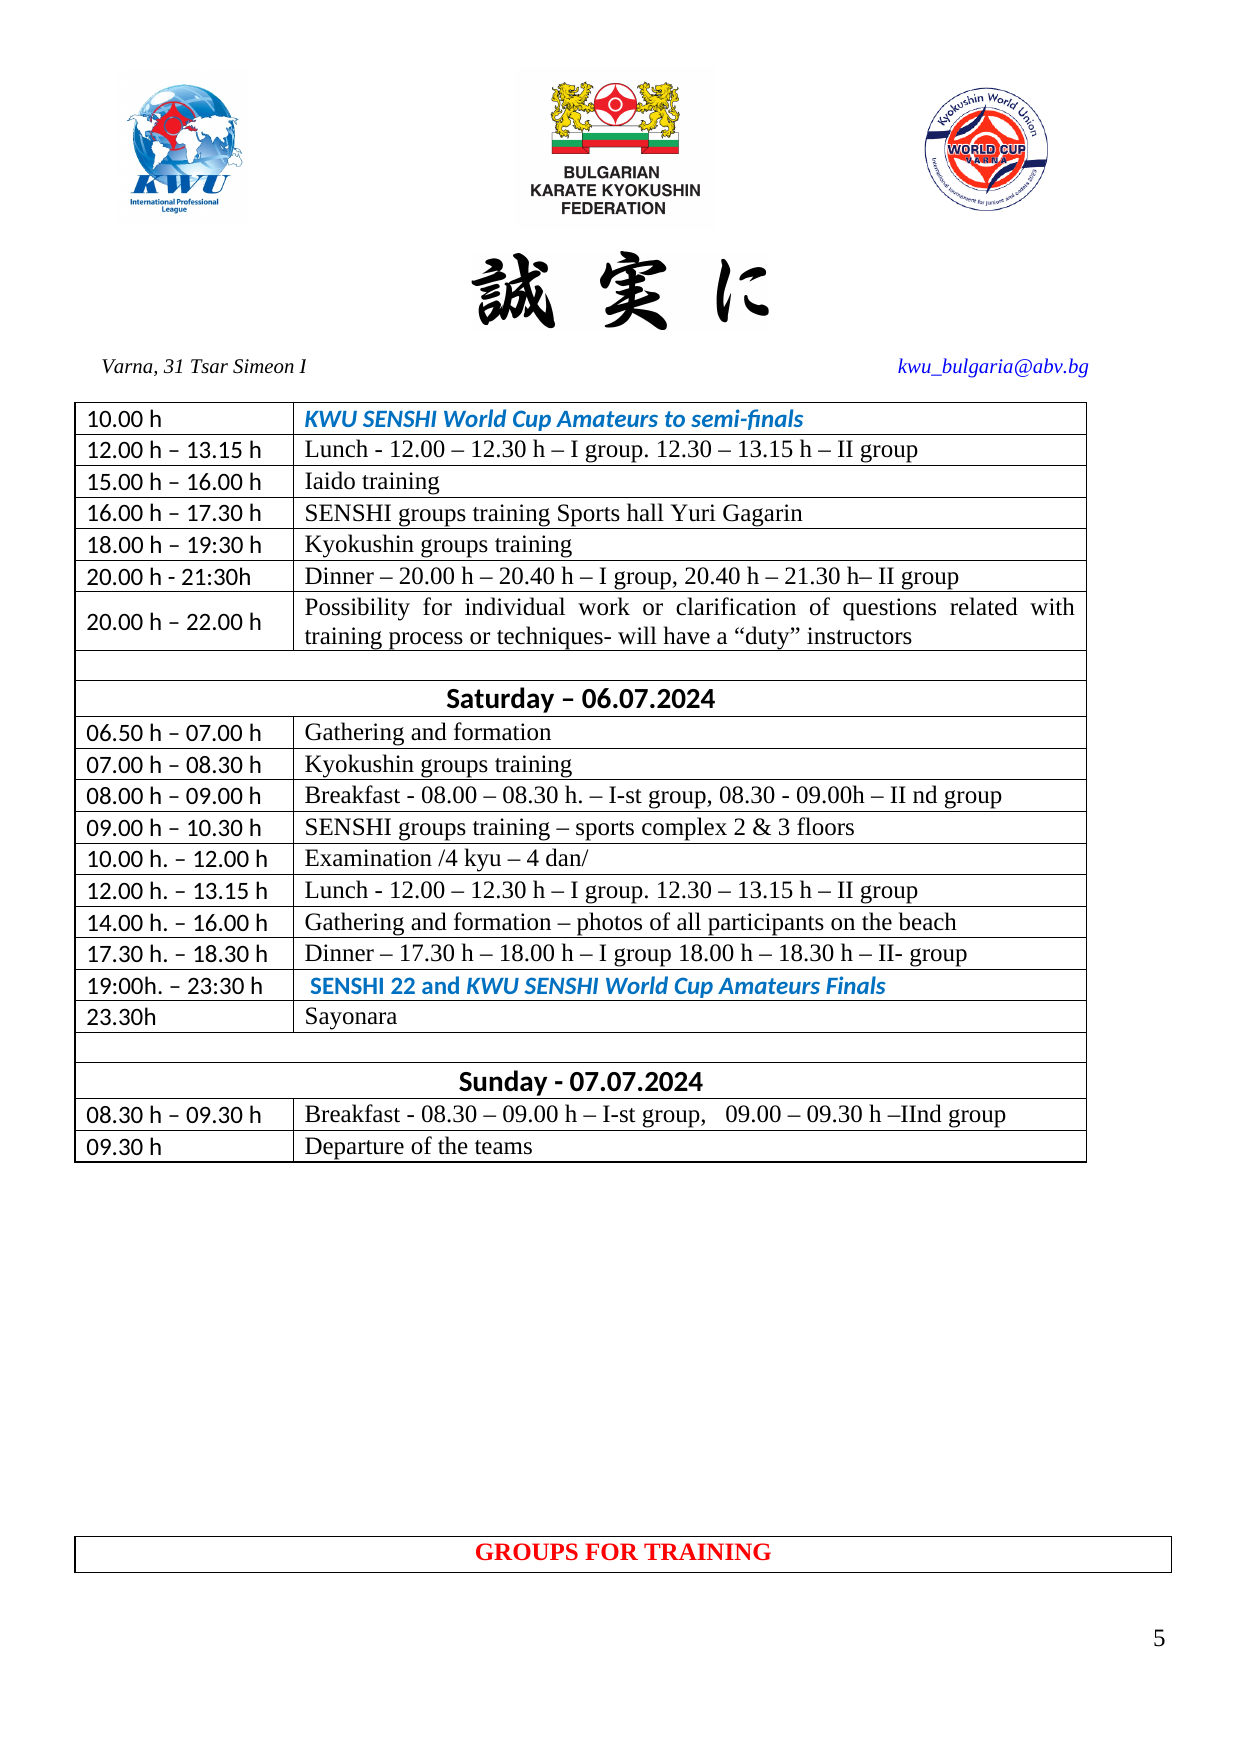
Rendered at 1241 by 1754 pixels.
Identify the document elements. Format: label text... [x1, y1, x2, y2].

table_cell Lunch - 12.00 – 12.30 h – І group. 12.30 – 13.15 h – ІІ group [294, 435, 1086, 465]
table_cell 20.00 h - 21:30h [76, 561, 293, 591]
table_cell 10.00 h. – 12.00 h [76, 844, 293, 874]
table_cell 20.00 h – 22.00 h [76, 592, 293, 650]
table_cell Possibility for individual work or clarification of questions related with training process or techniques- will have a “duty” instructors [294, 592, 1086, 650]
table_cell Breakfast - 08.00 – 08.30 h. – І-st group, 08.30 - 09.00h – ІІ nd group [294, 780, 1086, 811]
table_cell 23.30h [76, 1001, 293, 1032]
table_cell 09.00 h – 10.30 h [76, 812, 293, 842]
table_cell 12.00 h – 13.15 h [76, 435, 293, 465]
table_cell Gathering and formation – photos of all participants on the beach [294, 907, 1086, 937]
table_cell KWU SENSHI World Cup Amateurs to semi-finals [294, 403, 1086, 433]
table_cell 07.00 h – 08.30 h [76, 749, 293, 779]
table_cell Dinner – 20.00 h – 20.40 h – І group, 20.40 h – 21.30 h– ІІ group [294, 561, 1086, 591]
table_cell Dinner – 17.30 h – 18.00 h – І group 18.00 h – 18.30 h – ІІ- group [294, 938, 1086, 969]
table_cell SENSHI groups training Sports hall Yuri Gagarin [294, 498, 1086, 528]
table_header GROUPS FOR TRAINING [76, 1537, 1171, 1572]
table_cell SENSHI groups training – sports complex 2 & 3 floors [294, 812, 1086, 842]
table_cell 19:00h. – 23:30 h [76, 970, 293, 1000]
table_cell 16.00 h – 17.30 h [76, 498, 293, 528]
table_cell Gathering and formation [294, 717, 1086, 748]
table_cell 08.00 h – 09.00 h [76, 780, 293, 811]
table_cell 15.00 h – 16.00 h [76, 466, 293, 497]
table_cell 12.00 h. – 13.15 h [76, 875, 293, 906]
table_cell 14.00 h. – 16.00 h [76, 907, 293, 937]
table_cell 10.00 h [76, 403, 293, 433]
table_cell Saturday – 06.07.2024 [76, 681, 1086, 716]
table_cell [76, 1033, 1086, 1062]
table_cell 06.50 h – 07.00 h [76, 717, 293, 748]
table_cell 17.30 h. – 18.30 h [76, 938, 293, 969]
table_cell Breakfast - 08.30 – 09.00 h – І-st group, 09.00 – 09.30 h –ІІnd group [294, 1099, 1086, 1130]
table_cell Kyokushin groups training [294, 749, 1086, 779]
table_cell 08.30 h – 09.30 h [76, 1099, 293, 1130]
table_cell Departure of the teams [294, 1131, 1086, 1161]
table_cell Sayonara [294, 1001, 1086, 1032]
table_cell 09.30 h [76, 1131, 293, 1161]
table_cell 18.00 h – 19:30 h [76, 529, 293, 560]
table_cell Lunch - 12.00 – 12.30 h – І group. 12.30 – 13.15 h – ІІ group [294, 875, 1086, 906]
table_cell Examination /4 kyu – 4 dan/ [294, 844, 1086, 874]
table_cell Iaido training [294, 466, 1086, 497]
table_cell Kyokushin groups training [294, 529, 1086, 560]
table_cell [76, 651, 1086, 679]
table_cell SENSHI 22 and KWU SENSHI World Cup Amateurs Finals [294, 970, 1086, 1000]
table_cell Sunday - 07.07.2024 [76, 1063, 1086, 1098]
